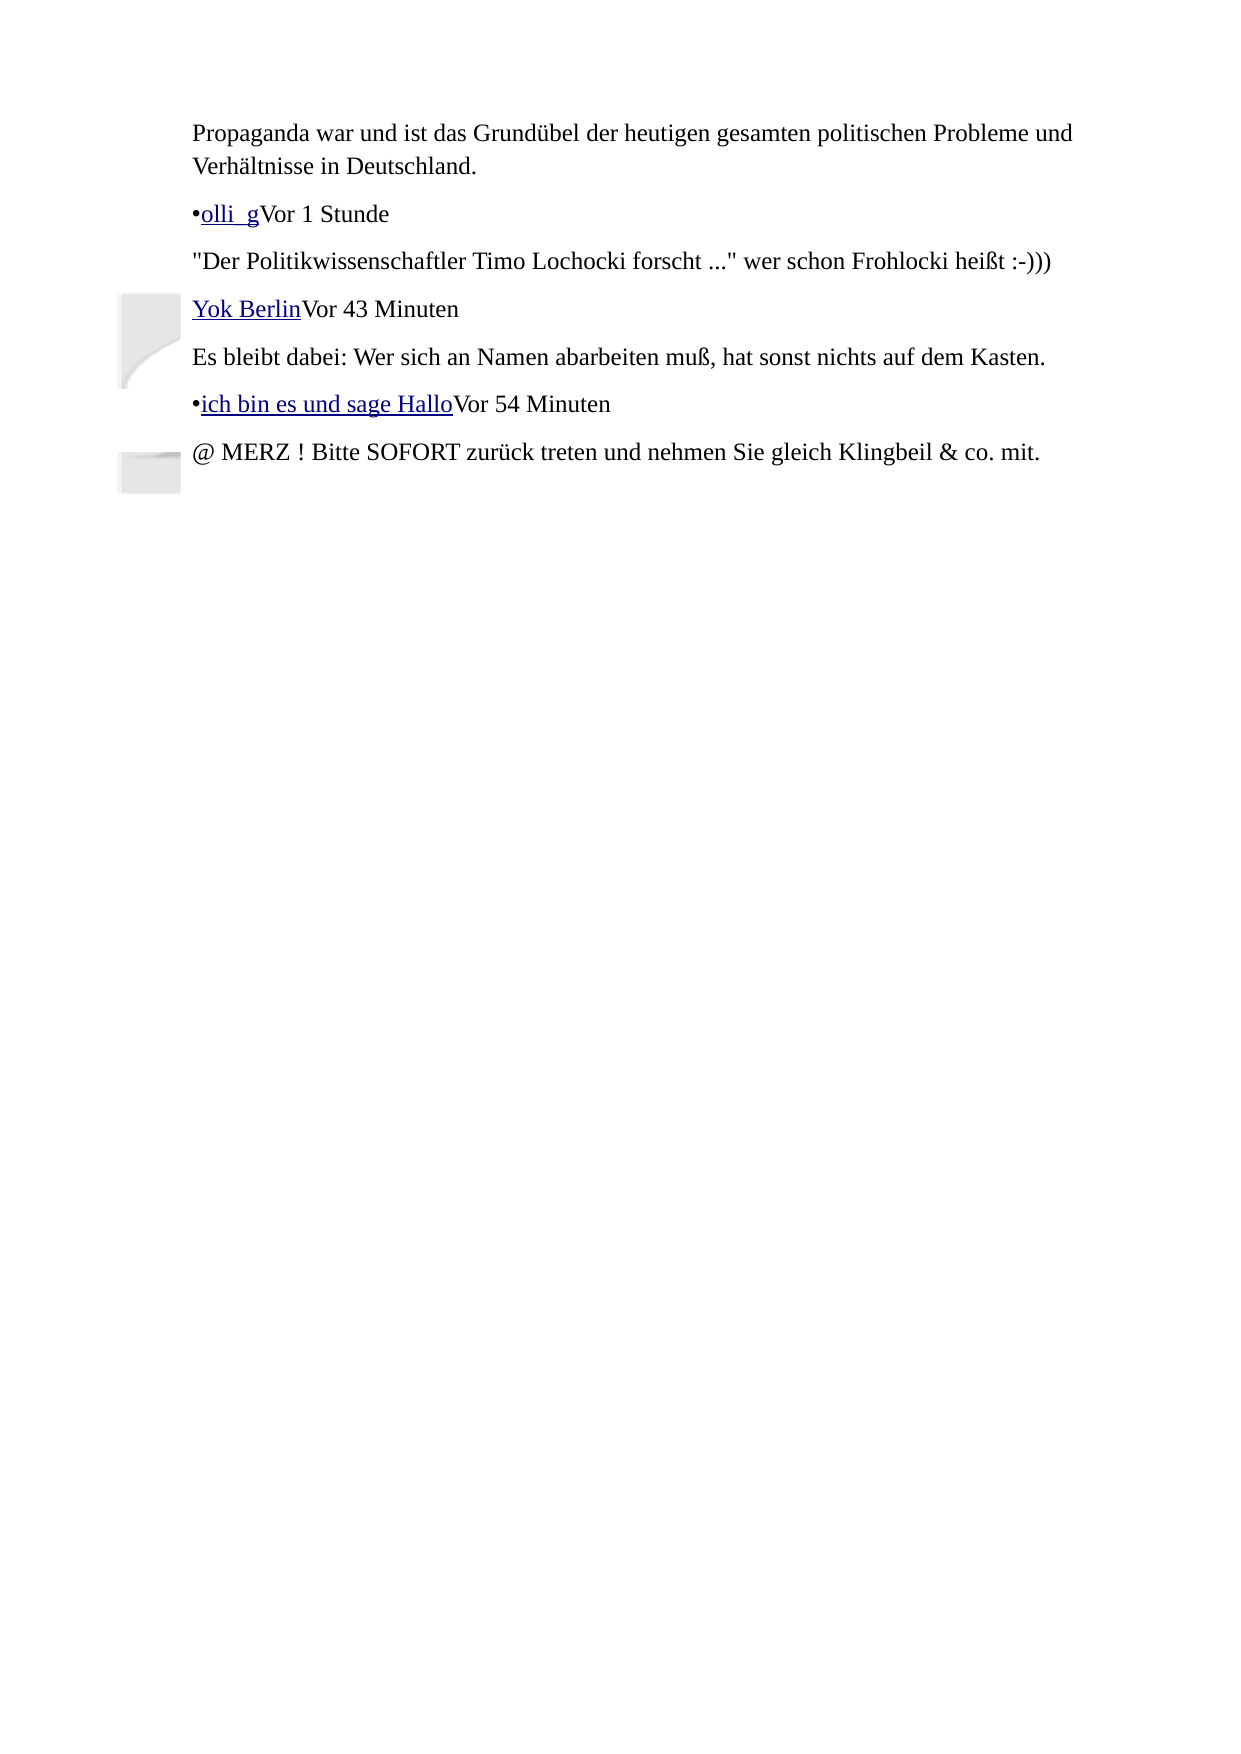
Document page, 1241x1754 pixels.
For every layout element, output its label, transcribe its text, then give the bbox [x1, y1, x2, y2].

list Es bleibt dabei: Wer sich an Namen abarbeiten muß, hat sonst nichts auf dem Kasten. [181, 342, 1122, 370]
picture [118, 293, 181, 389]
list @ MERZ ! Bitte SOFORT zurück treten und nehmen Sie gleich Klingbeil & co. mit. [181, 437, 1122, 466]
list ich bin es und sage HalloVor 54 Minuten [118, 389, 1122, 452]
list Yok BerlinVor 43 Minuten [181, 294, 1122, 323]
list "Der Politikwissenschaftler Timo Lochocki forscht ..." wer schon Frohlocki heißt :-))) [118, 246, 1122, 275]
list olli_gVor 1 Stunde [118, 199, 1122, 261]
picture [118, 452, 181, 494]
list Propaganda war und ist das Grundübel der heutigen gesamten politischen Probleme und Verhältnisse in Deutschland. [118, 118, 1122, 180]
